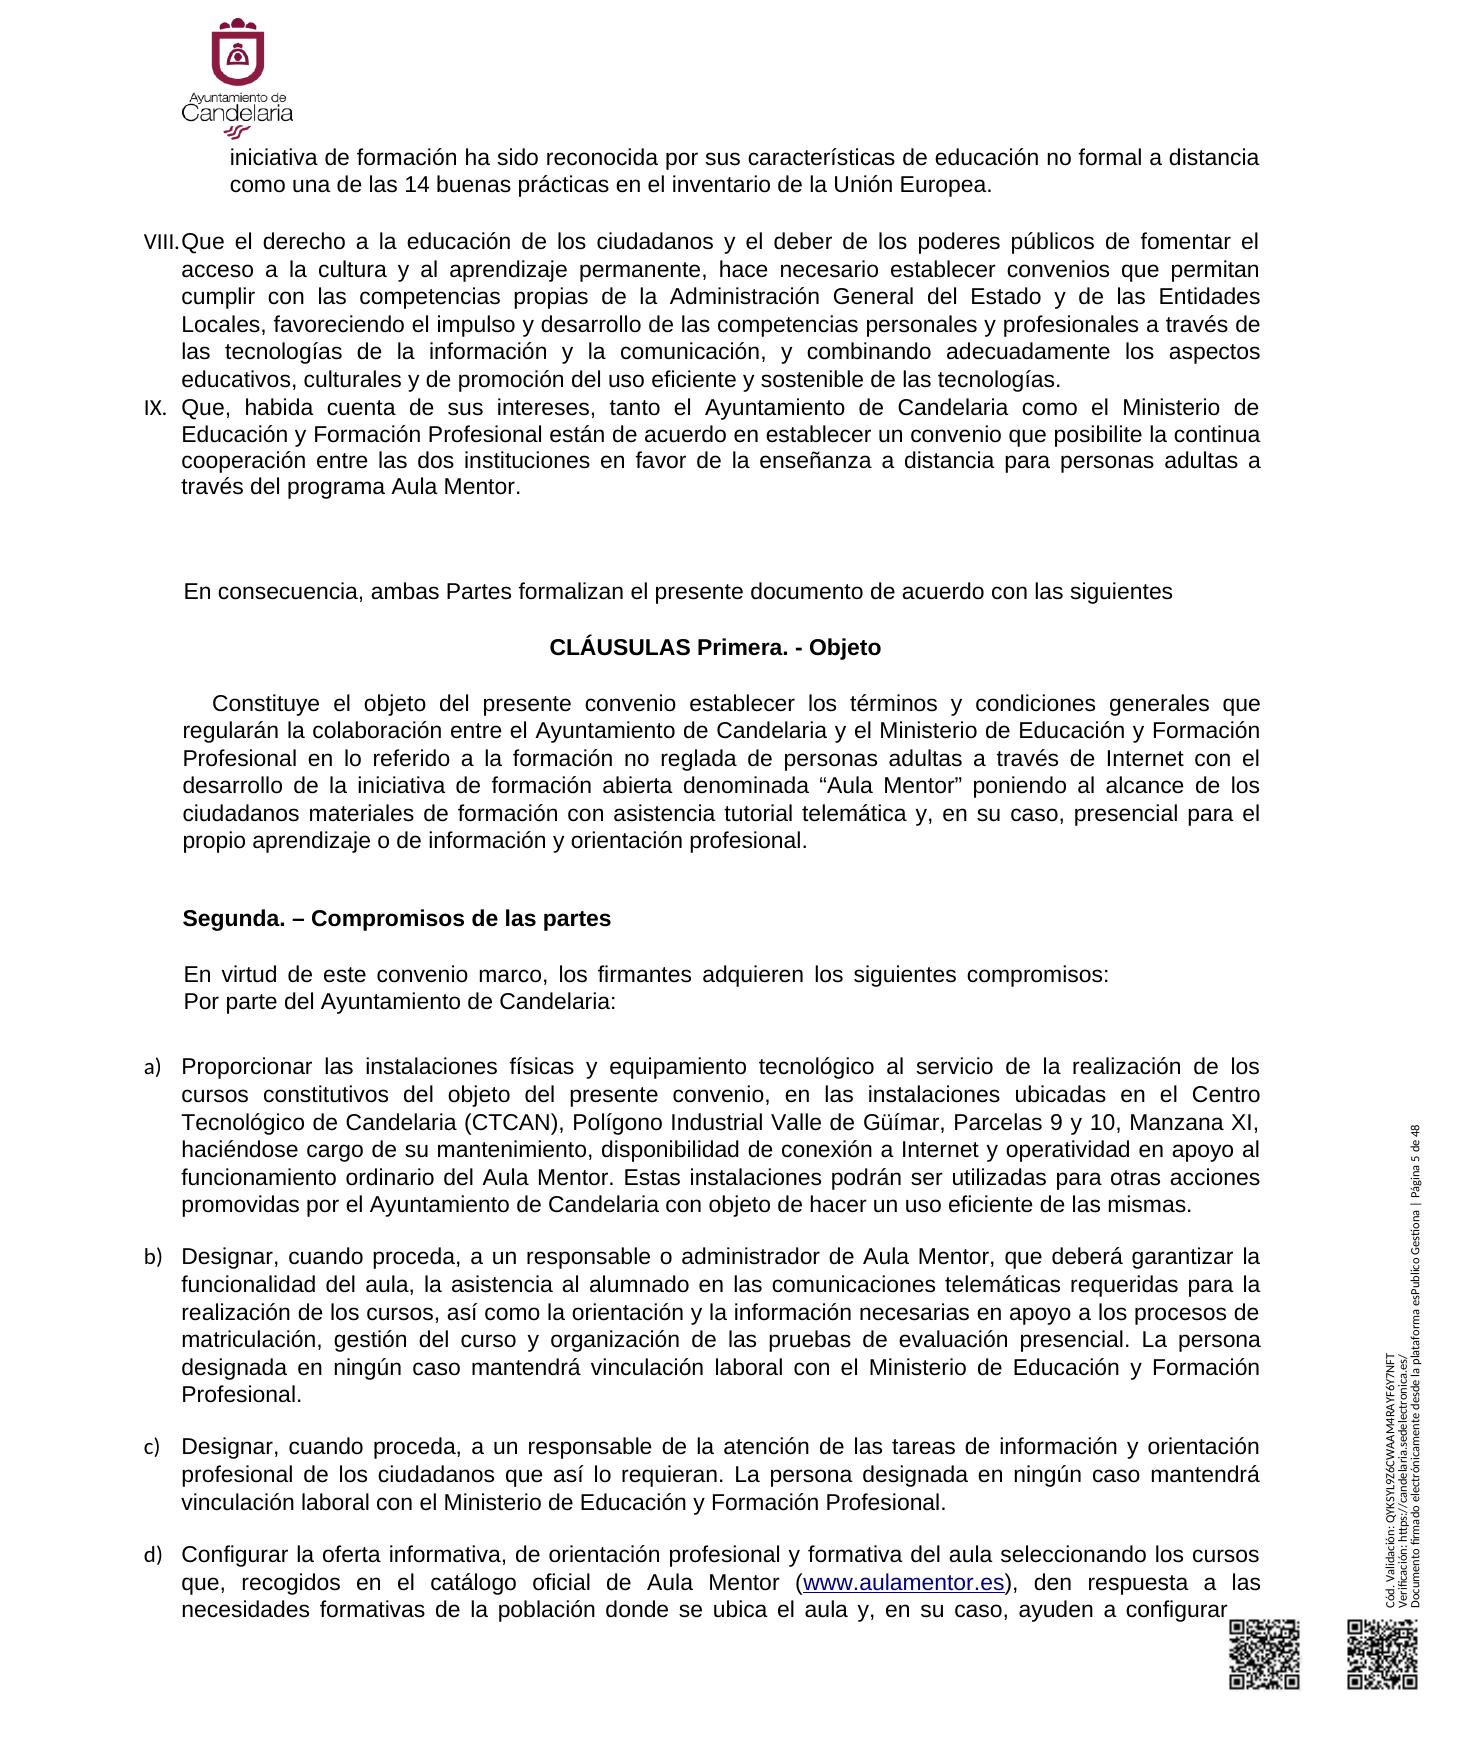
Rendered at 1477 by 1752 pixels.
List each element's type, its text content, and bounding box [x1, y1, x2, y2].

subtitle Segunda. – Compromisos de las partes [182, 905, 1261, 932]
text iniciativa de formación ha sido reconocida por sus características de educación no formal a distancia como una de las 14 buenas prácticas en el inventario de la Unión Europea. [229, 143, 1261, 197]
text En consecuencia, ambas Partes formalizan el presente documento de acuerdo con las siguientes [183, 578, 1261, 604]
text Constituye el objeto del presente convenio establecer los términos y condiciones generales que regularán la colaboración entre el Ayuntamiento de Candelaria y el Ministerio de Educación y Formación Profesional en lo referido a la formación no reglada de personas adultas a través de Internet con el desarrollo de la iniciativa de formación abierta denominada “Aula Mentor” poniendo al alcance de los ciudadanos materiales de formación con asistencia tutorial telemática y, en su caso, presencial para el propio aprendizaje o de información y orientación profesional. [182, 690, 1261, 853]
list Proporcionar las instalaciones físicas y equipamiento tecnológico al servicio de la realización de los cursos constitutivos del objeto del presente convenio, en las instalaciones ubicadas en el Centro Tecnológico de Candelaria (CTCAN), Polígono Industrial Valle de Güímar, Parcelas 9 y 10, Manzana XI, haciéndose cargo de su mantenimiento, disponibilidad de conexión a Internet y operatividad en apoyo al funcionamiento ordinario del Aula Mentor. Estas instalaciones podrán ser utilizadas para otras acciones promovidas por el Ayuntamiento de Candelaria con objeto de hacer un uso eficiente de las mismas. [144, 1052, 1261, 1217]
list Designar, cuando proceda, a un responsable o administrador de Aula Mentor, que deberá garantizar la funcionalidad del aula, la asistencia al alumnado en las comunicaciones telemáticas requeridas para la realización de los cursos, así como la orientación y la información necesarias en apoyo a los procesos de matriculación, gestión del curso y organización de las pruebas de evaluación presencial. La persona designada en ningún caso mantendrá vinculación laboral con el Ministerio de Educación y Formación Profesional. [144, 1242, 1261, 1407]
list Que, habida cuenta de sus intereses, tanto el Ayuntamiento de Candelaria como el Ministerio de Educación y Formación Profesional están de acuerdo en establecer un convenio que posibilite la continua cooperación entre las dos instituciones en favor de la enseñanza a distancia para personas adultas a través del programa Aula Mentor. [144, 393, 1261, 499]
subtitle CLÁUSULAS Primera. - Objeto [270, 634, 1173, 661]
text En virtud de este convenio marco, los firmantes adquieren los siguientes compromisos: Por parte del Ayuntamiento de Candelaria: [183, 961, 1110, 1015]
list Designar, cuando proceda, a un responsable de la atención de las tareas de información y orientación profesional de los ciudadanos que así lo requieran. La persona designada en ningún caso mantendrá vinculación laboral con el Ministerio de Educación y Formación Profesional. [144, 1432, 1261, 1515]
list Configurar la oferta informativa, de orientación profesional y formativa del aula seleccionando los cursos que, recogidos en el catálogo oficial de Aula Mentor (www.aulamentor.es), den respuesta a las necesidades formativas de la población donde se ubica el aula y, en su caso, ayuden a configurar [144, 1540, 1261, 1623]
list Que el derecho a la educación de los ciudadanos y el deber de los poderes públicos de fomentar el acceso a la cultura y al aprendizaje permanente, hace necesario establecer convenios que permitan cumplir con las competencias propias de la Administración General del Estado y de las Entidades Locales, favoreciendo el impulso y desarrollo de las competencias personales y profesionales a través de las tecnologías de la información y la comunicación, y combinando adecuadamente los aspectos educativos, culturales y de promoción del uso eficiente y sostenible de las tecnologías. [144, 227, 1261, 392]
